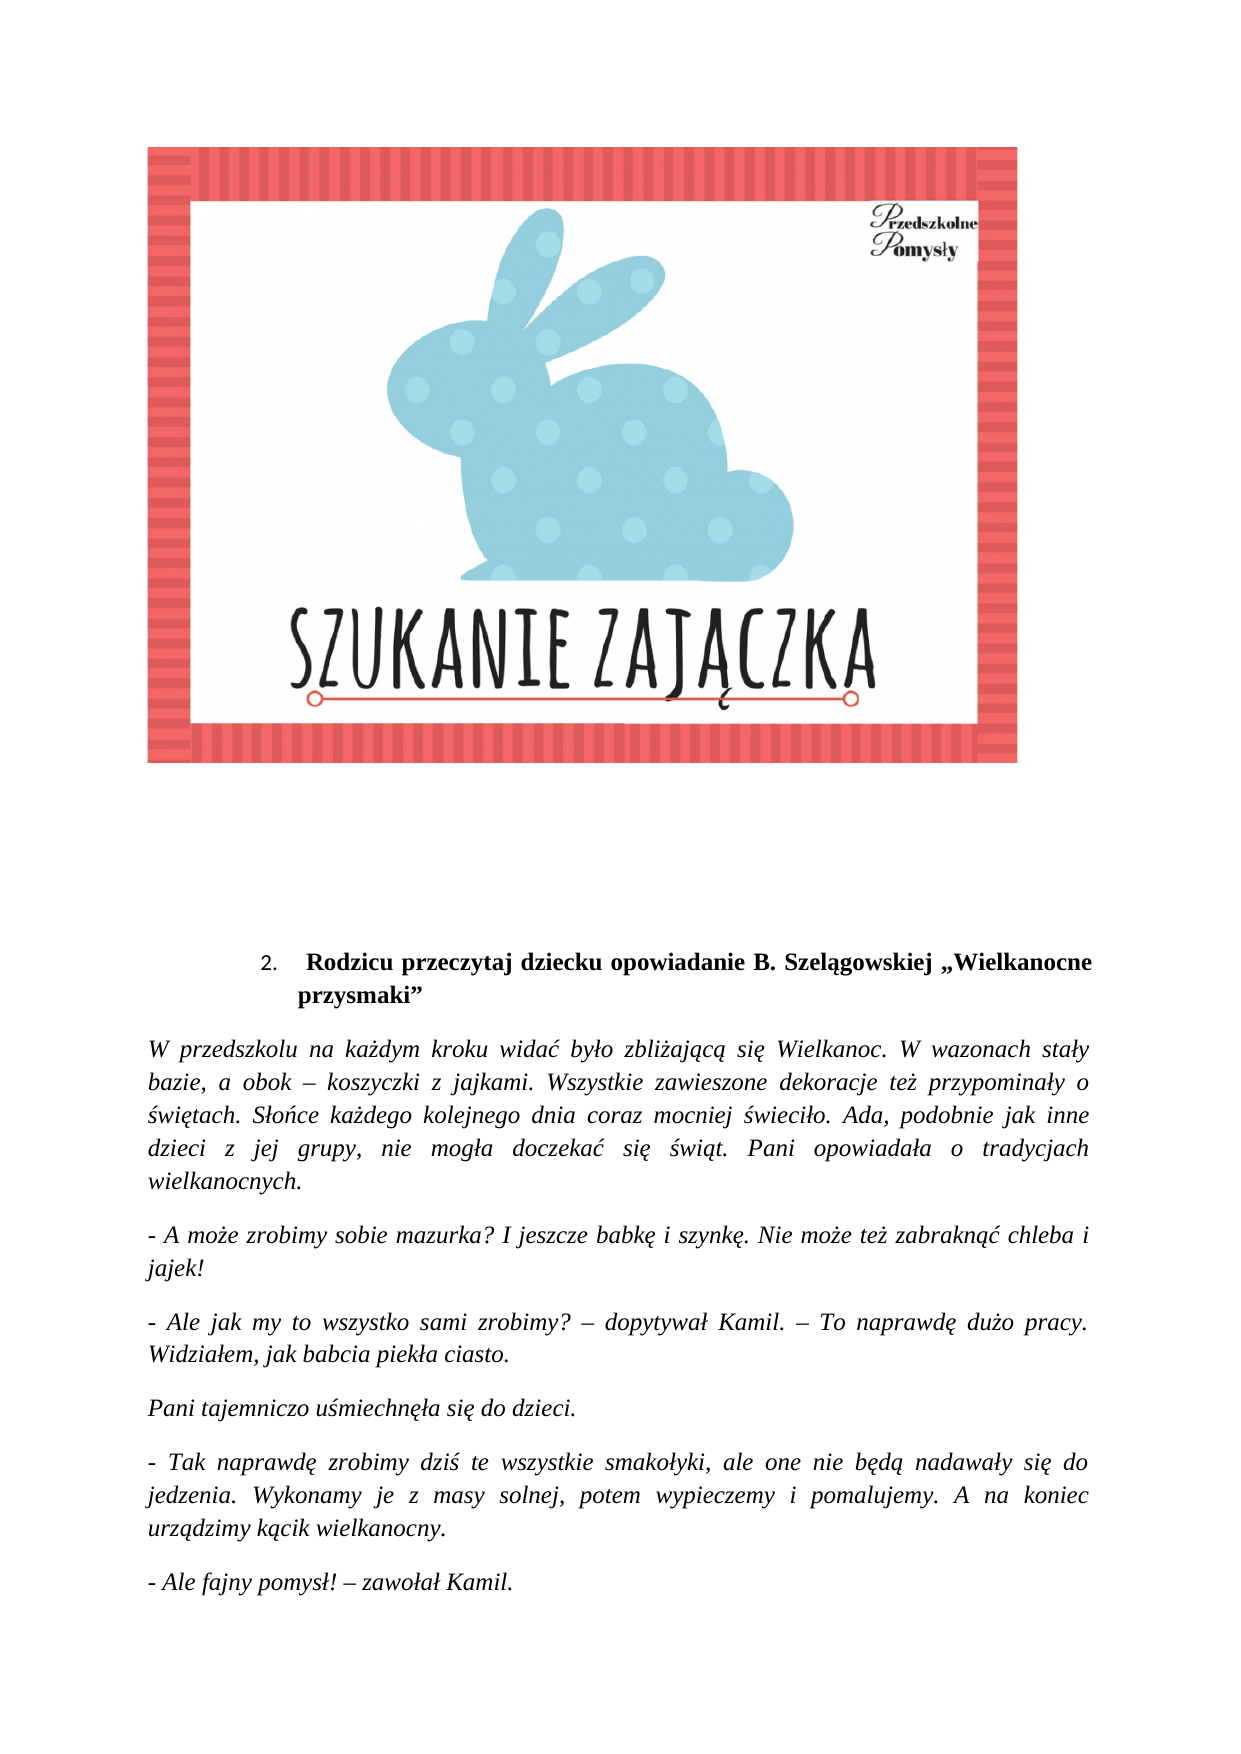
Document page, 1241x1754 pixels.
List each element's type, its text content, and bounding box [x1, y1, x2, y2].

list Rodzicu przeczytaj dziecku opowiadanie B. Szelągowskiej „Wielkanocne przysmaki” [260, 947, 1093, 1009]
text - A może zrobimy sobie mazurka? I jeszcze babkę i szynkę. Nie może też zabraknąć chleba i jajek! [148, 1220, 1093, 1281]
text - Ale fajny pomysł! – zawołał Kamil. [148, 1567, 1093, 1596]
text - Ale jak my to wszystko sami zrobimy? – dopytywał Kamil. – To naprawdę dużo pracy. Widziałem, jak babcia piekła ciasto. [148, 1307, 1093, 1368]
text - Tak naprawdę zrobimy dziś te wszystkie smakołyki, ale one nie będą nadawały się do jedzenia. Wykonamy je z masy solnej, potem wypieczemy i pomalujemy. A na koniec urządzimy kącik wielkanocny. [148, 1447, 1093, 1542]
text W przedszkolu na każdym kroku widać było zbliżającą się Wielkanoc. W wazonach stały bazie, a obok – koszyczki z jajkami. Wszystkie zawieszone dekoracje też przypominały o świętach. Słońce każdego kolejnego dnia coraz mocniej świeciło. Ada, podobnie jak inne dzieci z jej grupy, nie mogła doczekać się świąt. Pani opowiadała o tradycjach wielkanocnych. [148, 1034, 1093, 1194]
text Pani tajemniczo uśmiechnęła się do dzieci. [148, 1393, 1093, 1422]
